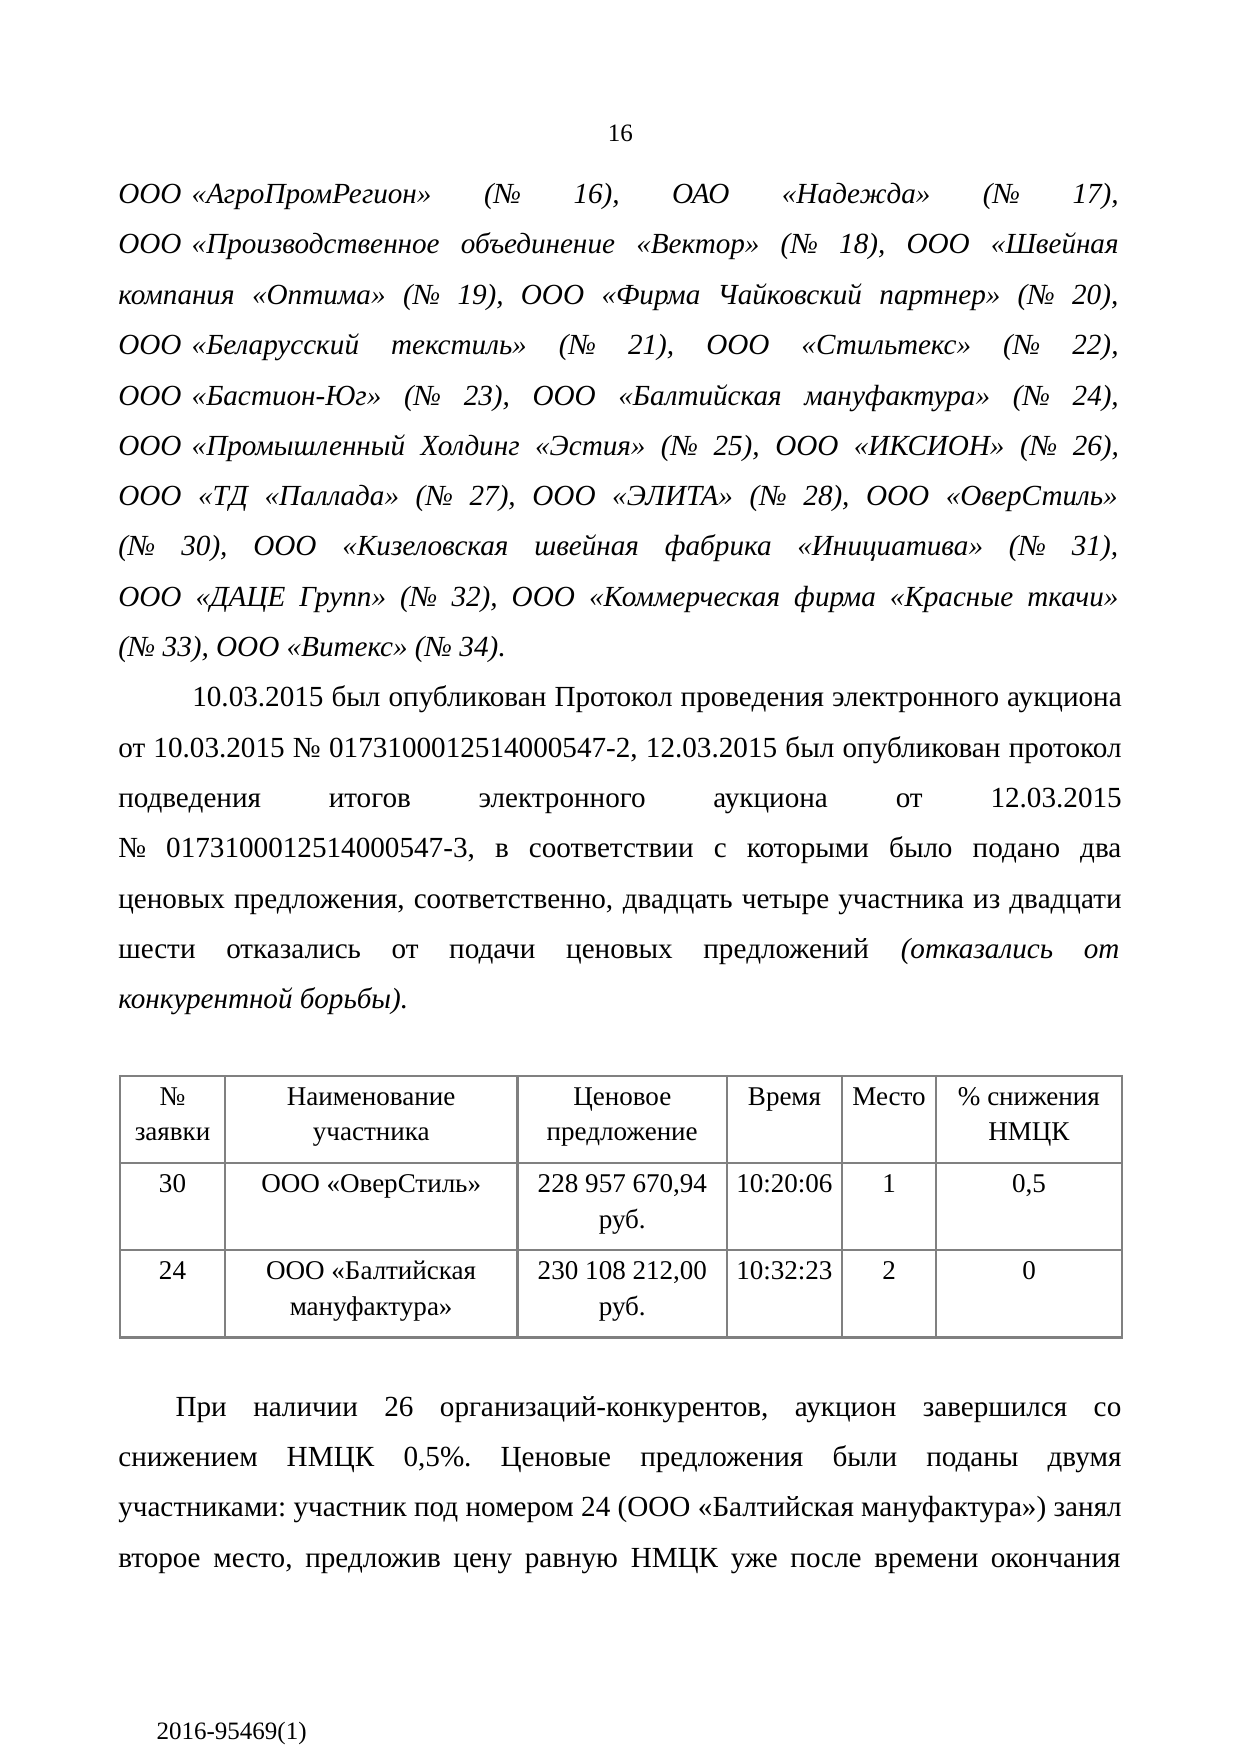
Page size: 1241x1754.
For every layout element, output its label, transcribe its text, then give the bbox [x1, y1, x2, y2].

table_cell 228 957 670,94 руб. [519, 1164, 726, 1249]
table_header % снижения НМЦК [937, 1077, 1121, 1162]
text 10.03.2015 был опубликован Протокол проведения электронного аукциона от 10.03.2015 № 0173100012514000547-2, 12.03.2015 был опубликован протокол подведения итогов электронного аукциона от 12.03.2015 № 0173100012514000547-3, в соответствии с которыми было подано два ценовых предложения, соответственно, двадцать четыре участника из двадцати шести отказались от подачи ценовых предложений (отказались от конкурентной борьбы). [118, 679, 1122, 1015]
table_header Наименование участника [226, 1077, 516, 1162]
table_cell 10:32:23 [728, 1251, 841, 1336]
table_header № заявки [121, 1077, 224, 1162]
table_header Место [843, 1077, 935, 1162]
table_cell 10:20:06 [728, 1164, 841, 1249]
table_cell 230 108 212,00 руб. [519, 1251, 726, 1336]
table_cell 30 [121, 1164, 224, 1249]
table_cell 0 [937, 1251, 1121, 1336]
table_cell 0,5 [937, 1164, 1121, 1249]
table_cell ООО «ОверСтиль» [226, 1164, 516, 1249]
table_header Время [728, 1077, 841, 1162]
table_cell 24 [121, 1251, 224, 1336]
table_cell 1 [843, 1164, 935, 1249]
table_cell 2 [843, 1251, 935, 1336]
table_cell ООО «Балтийская мануфактура» [226, 1251, 516, 1336]
text ООО «АгроПромРегион» (№ 16), ОАО «Надежда» (№ 17), ООО «Производственное объединение «Вектор» (№ 18), ООО «Швейная компания «Оптима» (№ 19), ООО «Фирма Чайковский партнер» (№ 20), ООО «Беларусский текстиль» (№ 21), ООО «Стильтекс» (№ 22), ООО «Бастион-Юг» (№ 23), ООО «Балтийская мануфактура» (№ 24), ООО «Промышленный Холдинг «Эстия» (№ 25), ООО «ИКСИОН» (№ 26), ООО «ТД «Паллада» (№ 27), ООО «ЭЛИТА» (№ 28), ООО «ОверСтиль» (№ 30), ООО «Кизеловская швейная фабрика «Инициатива» (№ 31), ООО «ДАЦЕ Групп» (№ 32), ООО «Коммерческая фирма «Красные ткачи» (№ 33), ООО «Витекс» (№ 34). [118, 176, 1122, 663]
text При наличии 26 организаций-конкурентов, аукцион завершился со снижением НМЦК 0,5%. Ценовые предложения были поданы двумя участниками: участник под номером 24 (ООО «Балтийская мануфактура») занял второе место, предложив цену равную НМЦК уже после времени окончания [118, 1389, 1122, 1573]
table_header Ценовое предложение [519, 1077, 726, 1162]
